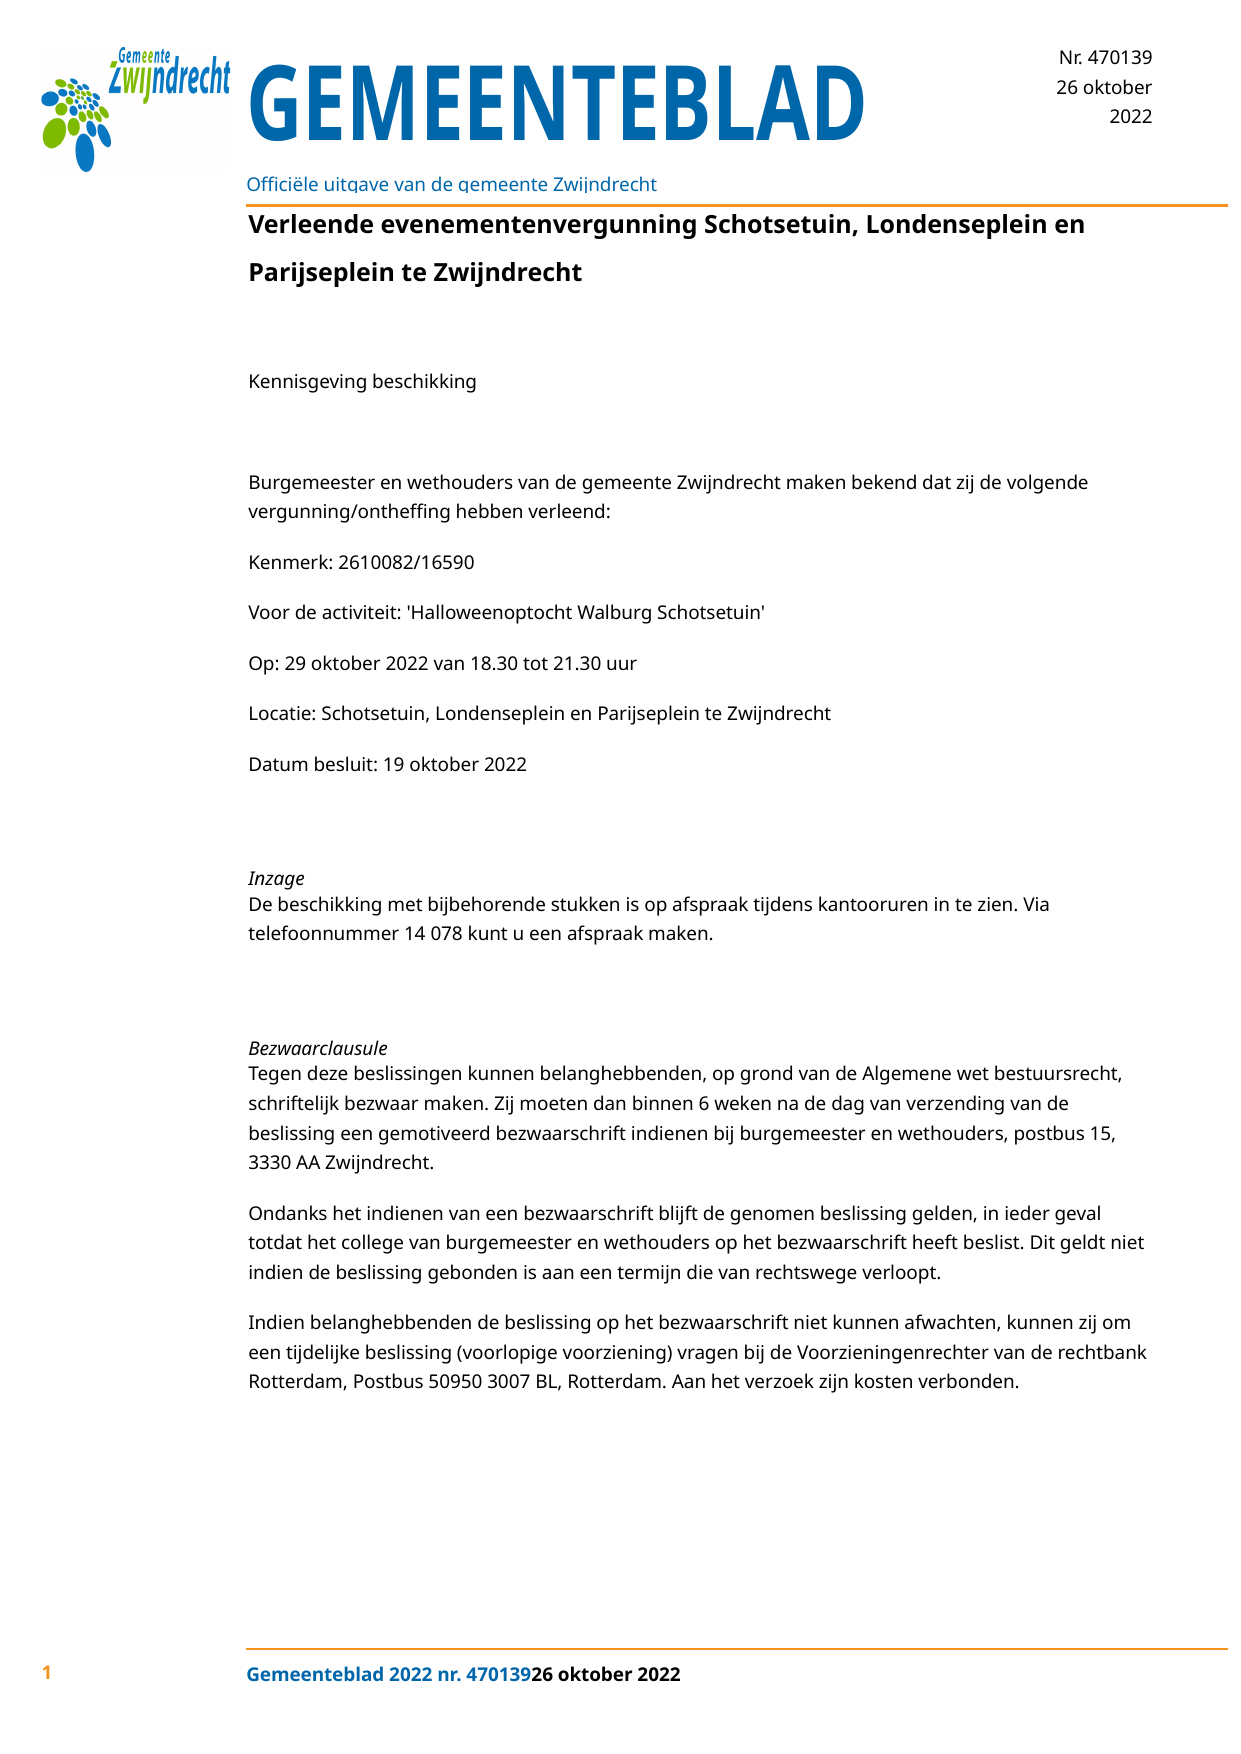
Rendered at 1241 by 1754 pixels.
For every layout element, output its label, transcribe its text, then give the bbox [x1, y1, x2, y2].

text Indien belanghebbenden de beslissing op het bezwaarschrift niet kunnen afwachten, kunnen zij om een tijdelijke beslissing (voorlopige voorziening) vragen bij de Voorzieningenrechter van de rechtbank Rotterdam, Postbus 50950 3007 BL, Rotterdam. Aan het verzoek zijn kosten verbonden. [248, 1309, 1152, 1394]
text Kennisgeving beschikking [248, 368, 1152, 394]
text Datum besluit: 19 oktober 2022 [248, 751, 1152, 777]
text Voor de activiteit: 'Halloweenoptocht Walburg Schotsetuin' [248, 599, 1152, 625]
text Locatie: Schotsetuin, Londenseplein en Parijseplein te Zwijndrecht [248, 700, 1152, 726]
picture [41, 47, 231, 172]
text Burgemeester en wethouders van de gemeente Zwijndrecht maken bekend dat zij de volgende vergunning/ontheffing hebben verleend: [248, 469, 1152, 524]
text Op: 29 oktober 2022 van 18.30 tot 21.30 uur [248, 650, 1152, 676]
text Inzage [248, 865, 1152, 891]
text De beschikking met bijbehorende stukken is op afspraak tijdens kantooruren in te zien. Via telefoonnummer 14 078 kunt u een afspraak maken. [248, 891, 1152, 946]
text Bezwaarclausule [248, 1035, 1152, 1061]
text Tegen deze beslissingen kunnen belanghebbenden, op grond van de Algemene wet bestuursrecht, schriftelijk bezwaar maken. Zij moeten dan binnen 6 weken na de dag van verzending van de beslissing een gemotiveerd bezwaarschrift indienen bij burgemeester en wethouders, postbus 15, 3330 AA Zwijndrecht. [248, 1061, 1152, 1175]
text Verleende evenementenvergunning Schotsetuin, Londenseplein en Parijseplein te Zwijndrecht [248, 207, 1152, 288]
text Ondanks het indienen van een bezwaarschrift blijft de genomen beslissing gelden, in ieder geval totdat het college van burgemeester en wethouders op het bezwaarschrift heeft beslist. Dit geldt niet indien de beslissing gebonden is aan een termijn die van rechtswege verloopt. [248, 1200, 1152, 1285]
text Kenmerk: 2610082/16590 [248, 549, 1152, 575]
